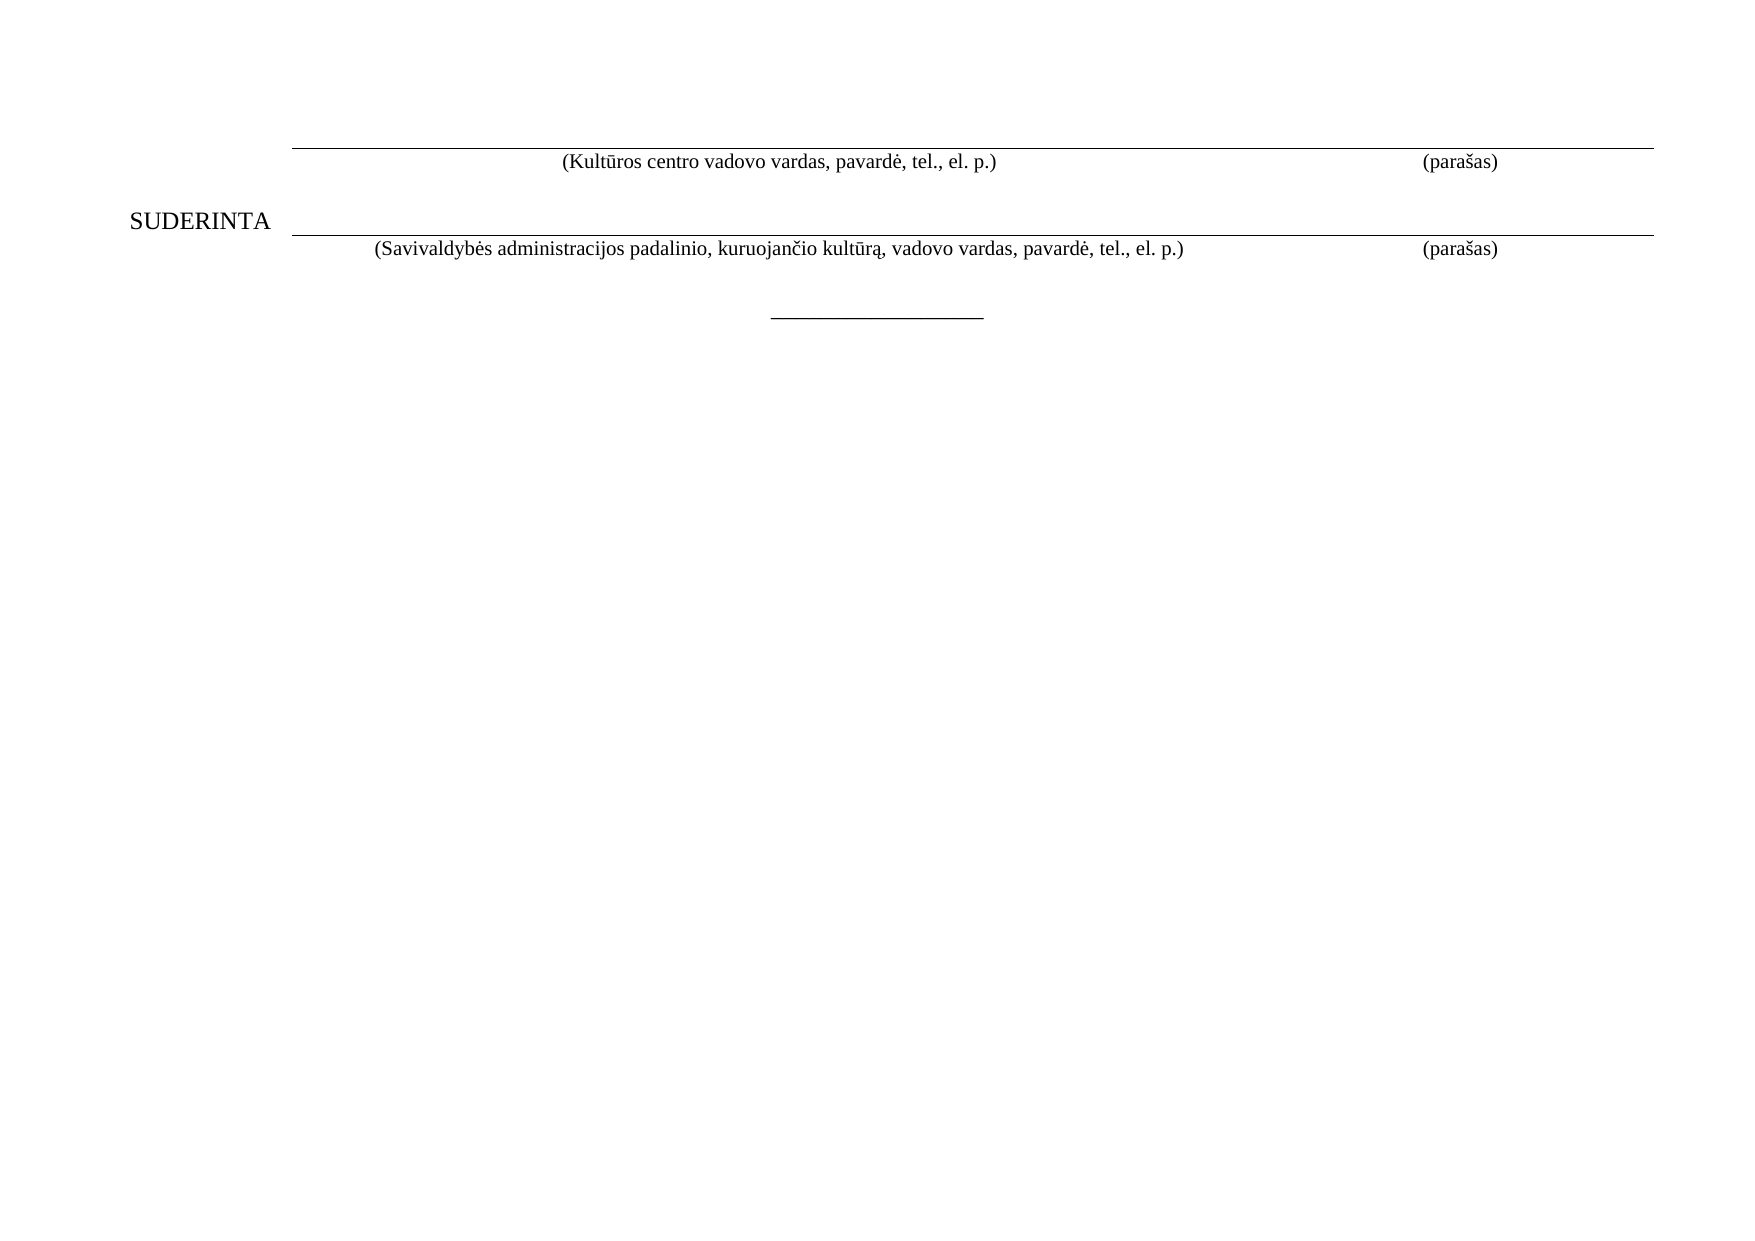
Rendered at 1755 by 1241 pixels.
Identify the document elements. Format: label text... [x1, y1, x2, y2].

table_cell (parašas) [1267, 236, 1653, 265]
text _________________ [118, 293, 1636, 322]
table_cell (Kultūros centro vadovo vardas, pavardė, tel., el. p.) [292, 149, 1267, 177]
table_cell [118, 148, 292, 177]
table_cell [118, 235, 292, 265]
table_cell (Savivaldybės administracijos padalinio, kuruojančio kultūrą, vadovo vardas, pavardė, tel., el. p.) [292, 236, 1267, 265]
table_header SUDERINTA [118, 206, 292, 235]
table_header [1267, 206, 1653, 235]
table_header [292, 206, 1267, 235]
table_cell (parašas) [1267, 149, 1653, 177]
